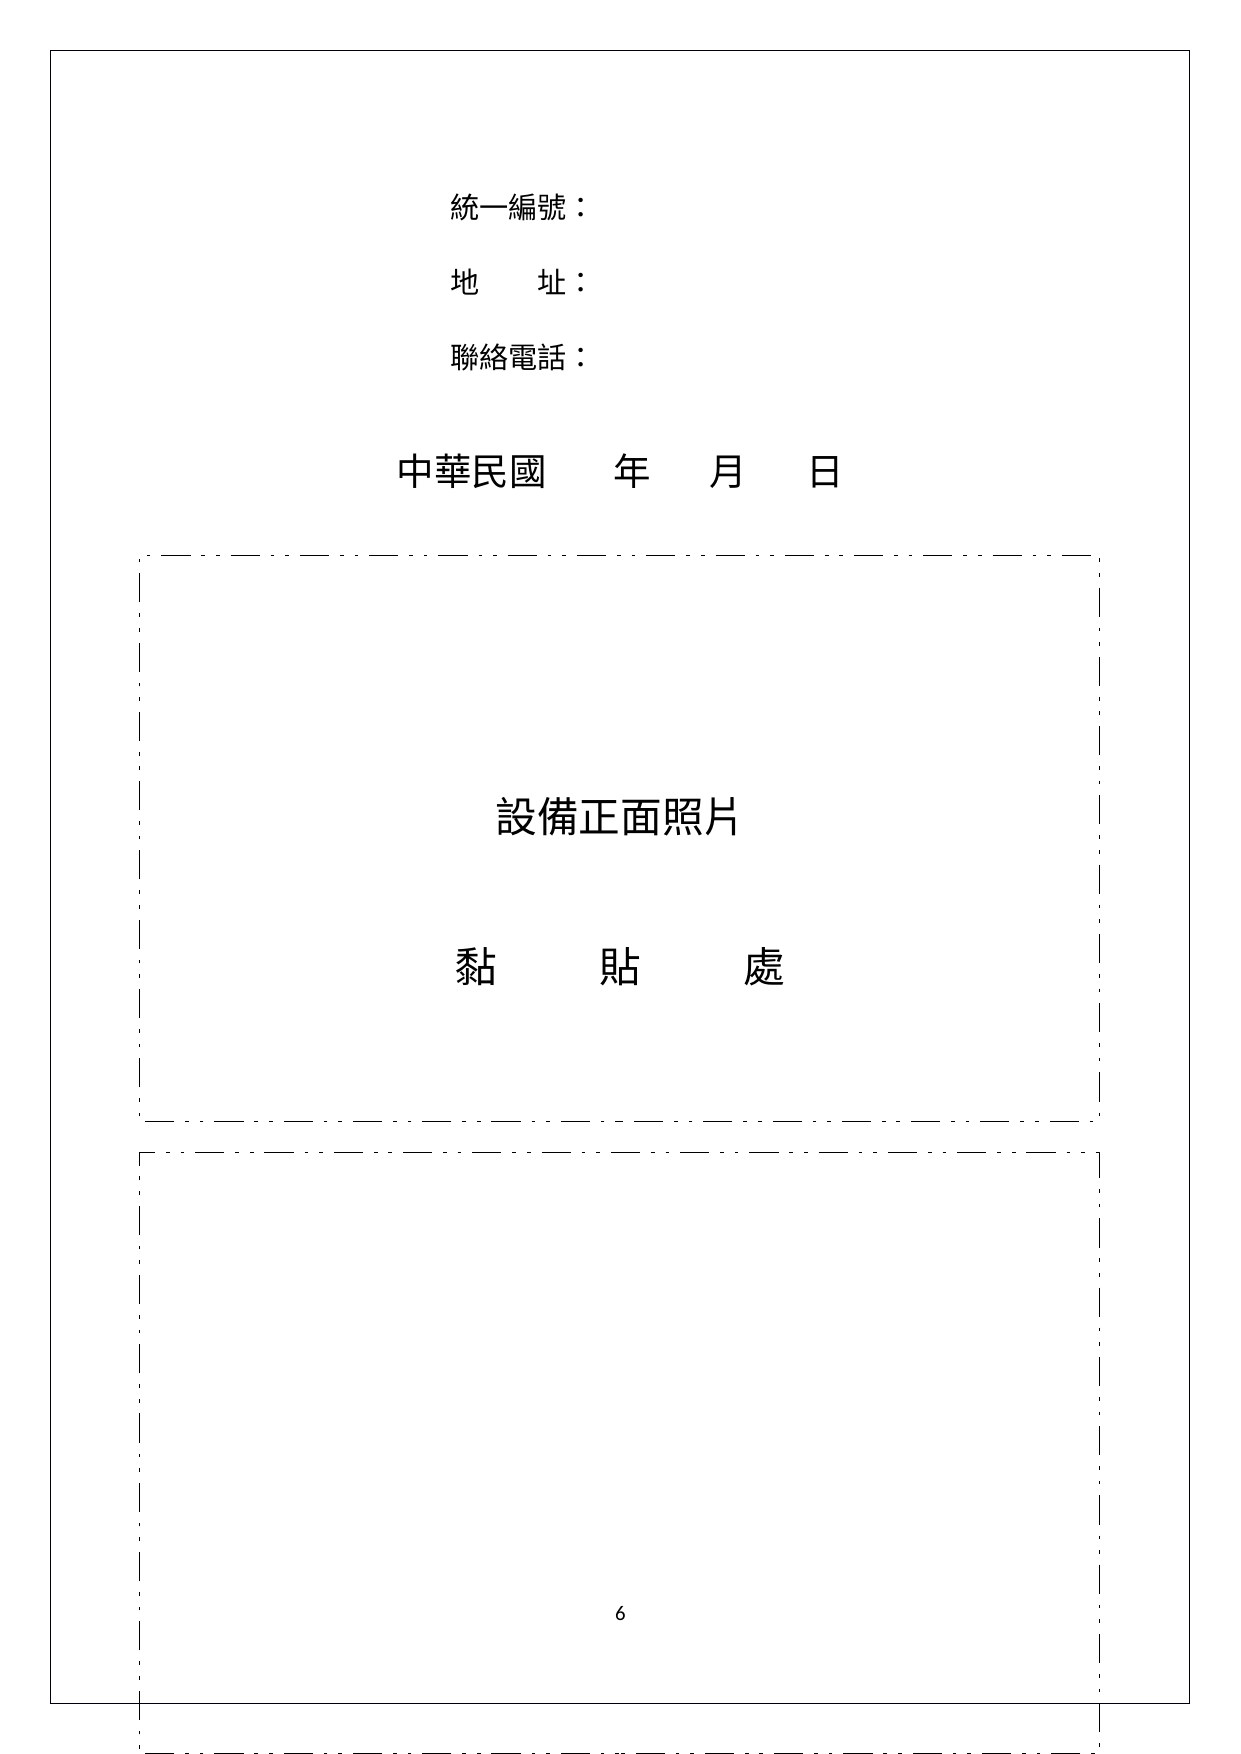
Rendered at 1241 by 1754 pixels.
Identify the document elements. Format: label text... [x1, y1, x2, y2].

text 黏 貼 處 [187, 921, 1053, 996]
text 地 址： [187, 237, 1053, 312]
text 聯絡電話： [187, 312, 1053, 387]
text 設備正面照片 [187, 771, 1053, 846]
text 統一編號： [187, 162, 1053, 237]
text 中華民國 年 月 日 [187, 425, 1053, 500]
